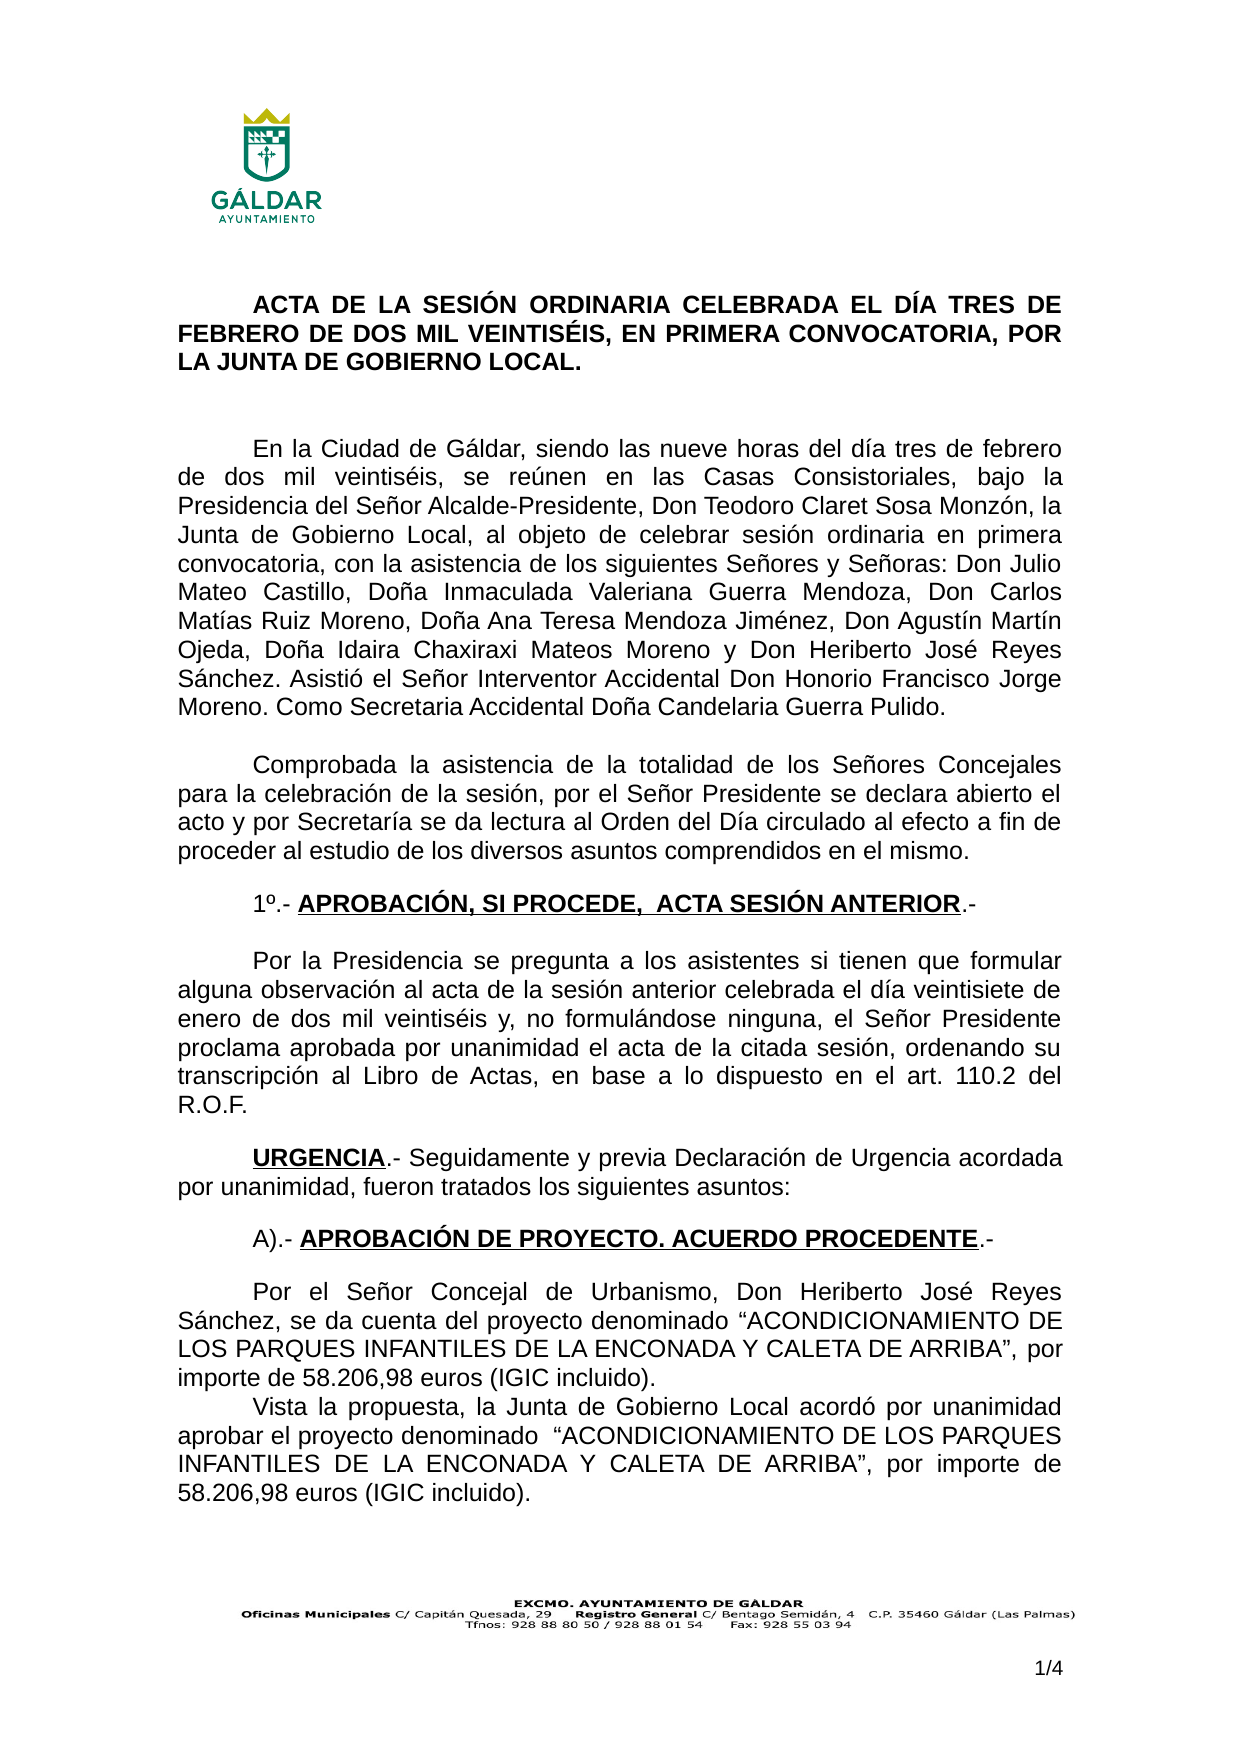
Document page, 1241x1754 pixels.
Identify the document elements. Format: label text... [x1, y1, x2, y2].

text ACTA DE LA SESIÓN ORDINARIA CELEBRADA EL DÍA TRES DE FEBRERO DE DOS MIL VEINTISÉIS, EN PRIMERA CONVOCATORIA, POR LA JUNTA DE GOBIERNO LOCAL. [177, 290, 1063, 376]
text Vista la propuesta, la Junta de Gobierno Local acordó por unanimidad aprobar el proyecto denominado “ACONDICIONAMIENTO DE LOS PARQUES INFANTILES DE LA ENCONADA Y CALETA DE ARRIBA”, por importe de 58.206,98 euros (IGIC incluido). [177, 1392, 1063, 1507]
picture [254, 1599, 1074, 1629]
text URGENCIA.- Seguidamente y previa Declaración de Urgencia acordada por unanimidad, fueron tratados los siguientes asuntos: [177, 1143, 1063, 1200]
text A).- APROBACIÓN DE PROYECTO. ACUERDO PROCEDENTE.- [177, 1224, 1063, 1253]
text Por la Presidencia se pregunta a los asistentes si tienen que formular alguna observación al acta de la sesión anterior celebrada el día veintisiete de enero de dos mil veintiséis y, no formulándose ninguna, el Señor Presidente proclama aprobada por unanimidad el acta de la citada sesión, ordenando su transcripción al Libro de Actas, en base a lo dispuesto en el art. 110.2 del R.O.F. [177, 946, 1063, 1119]
text 1º.- APROBACIÓN, SI PROCEDE, ACTA SESIÓN ANTERIOR.- [177, 889, 1063, 917]
text En la Ciudad de Gáldar, siendo las nueve horas del día tres de febrero de dos mil veintiséis, se reúnen en las Casas Consistoriales, bajo la Presidencia del Señor Alcalde-Presidente, Don Teodoro Claret Sosa Monzón, la Junta de Gobierno Local, al objeto de celebrar sesión ordinaria en primera convocatoria, con la asistencia de los siguientes Señores y Señoras: Don Julio Mateo Castillo, Doña Inmaculada Valeriana Guerra Mendoza, Don Carlos Matías Ruiz Moreno, Doña Ana Teresa Mendoza Jiménez, Don Agustín Martín Ojeda, Doña Idaira Chaxiraxi Mateos Moreno y Don Heriberto José Reyes Sánchez. Asistió el Señor Interventor Accidental Don Honorio Francisco Jorge Moreno. Como Secretaria Accidental Doña Candelaria Guerra Pulido. [177, 433, 1063, 721]
picture [190, 78, 343, 260]
text Comprobada la asistencia de la totalidad de los Señores Concejales para la celebración de la sesión, por el Señor Presidente se declara abierto el acto y por Secretaría se da lectura al Orden del Día circulado al efecto a fin de proceder al estudio de los diversos asuntos comprendidos en el mismo. [177, 750, 1063, 865]
text Por el Señor Concejal de Urbanismo, Don Heriberto José Reyes Sánchez, se da cuenta del proyecto denominado “ACONDICIONAMIENTO DE LOS PARQUES INFANTILES DE LA ENCONADA Y CALETA DE ARRIBA”, por importe de 58.206,98 euros (IGIC incluido). [177, 1277, 1063, 1392]
